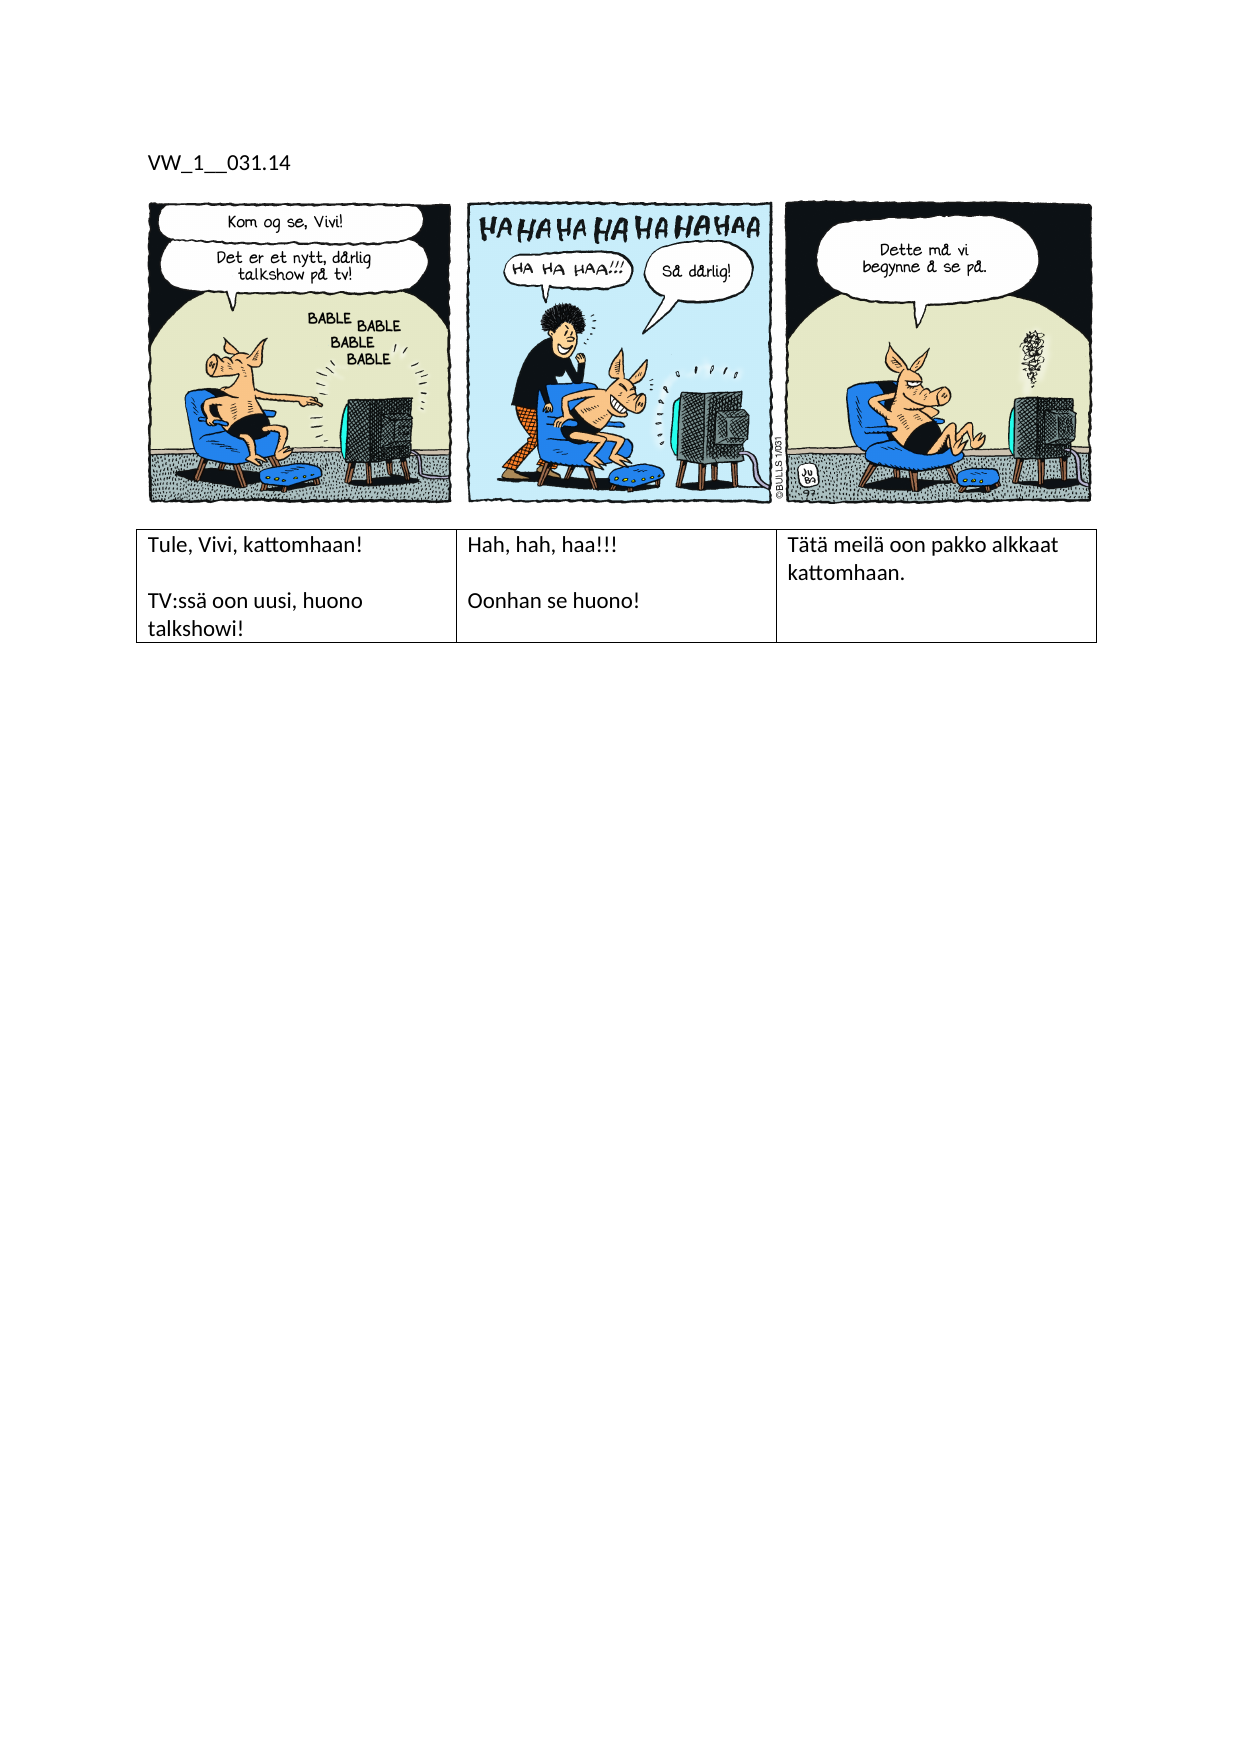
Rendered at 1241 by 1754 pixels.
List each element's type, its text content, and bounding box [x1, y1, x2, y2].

text VW_1__031.14 [148, 148, 1093, 176]
table_header Hah, hah, haa!!! Oonhan se huono! [457, 530, 776, 642]
table_header Tätä meilä oon pakko alkkaat kattomhaan. [777, 530, 1096, 642]
picture [147, 200, 1093, 504]
table_header Tule, Vivi, kattomhaan! TV:ssä oon uusi, huono talkshowi! [137, 530, 456, 642]
